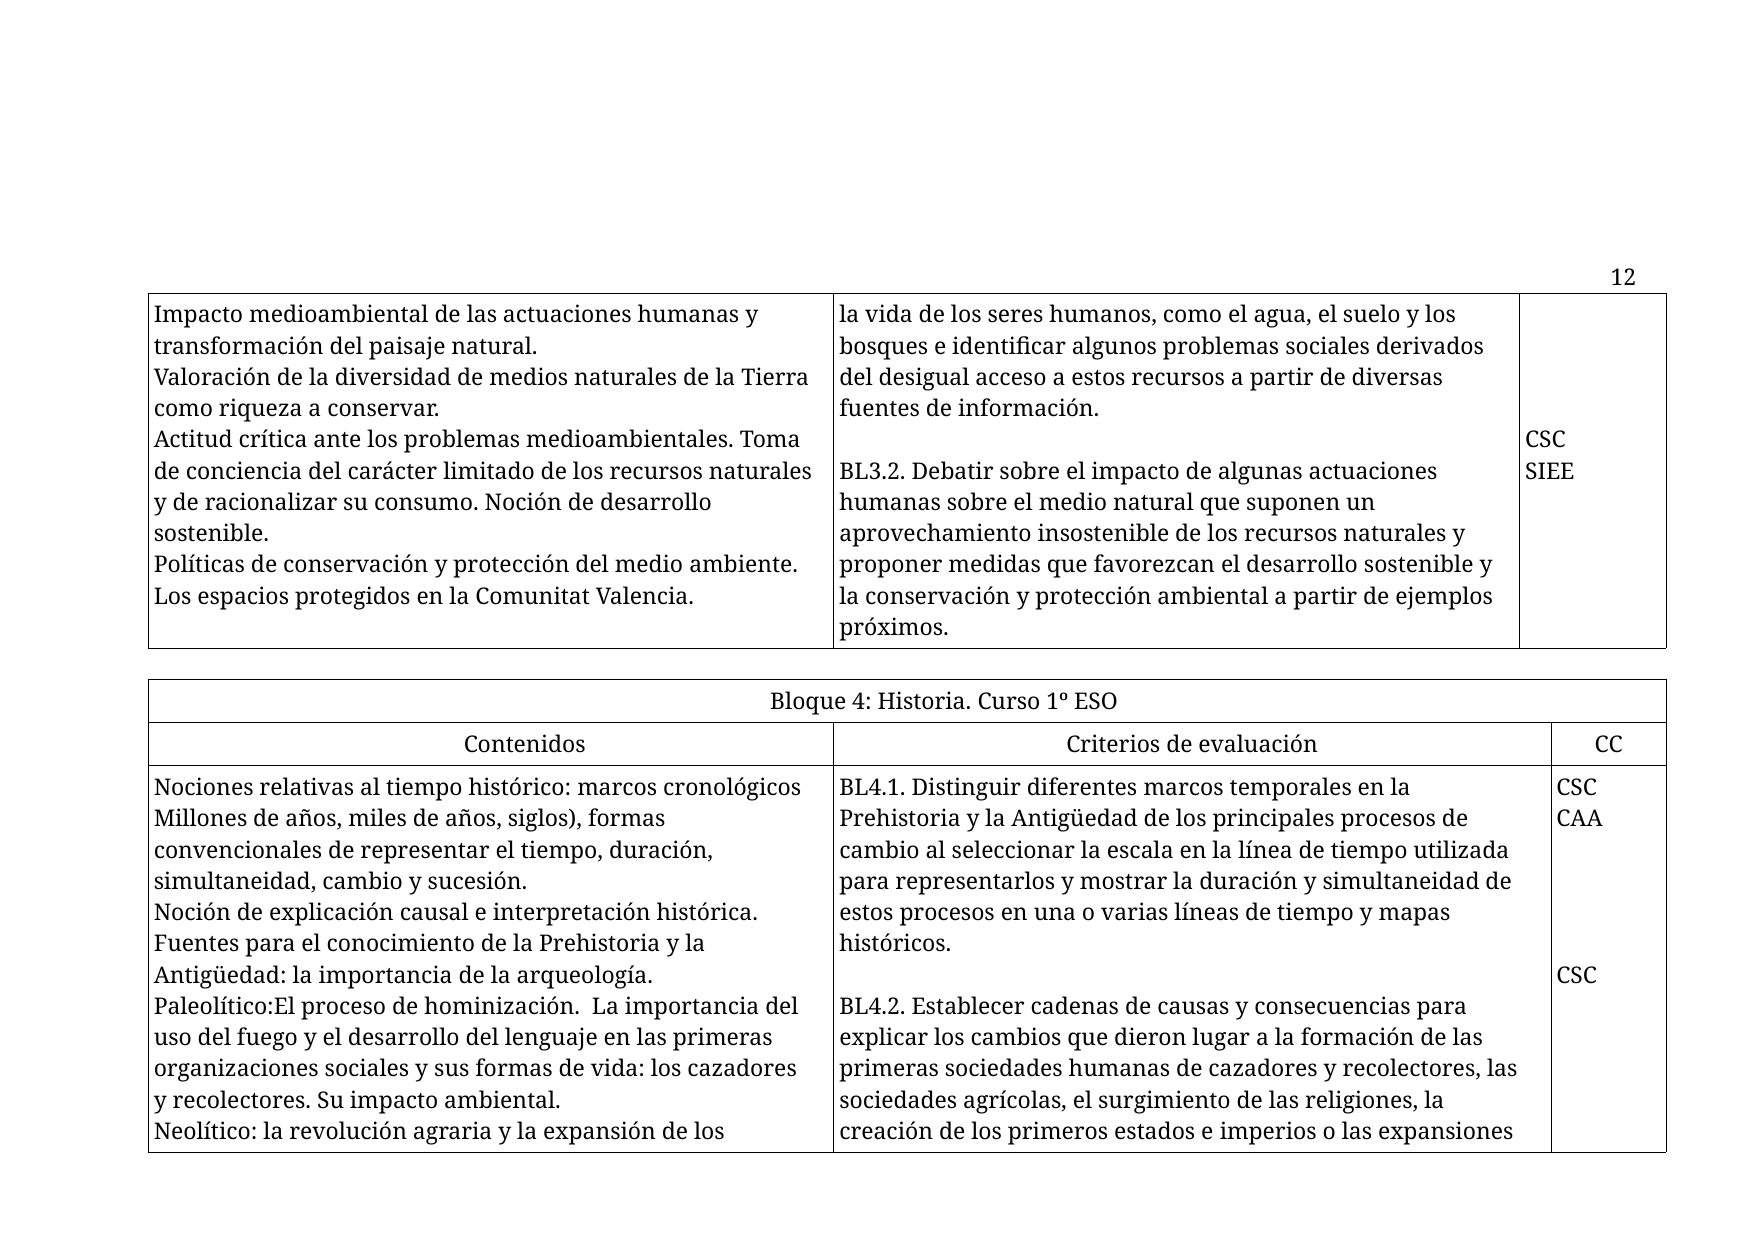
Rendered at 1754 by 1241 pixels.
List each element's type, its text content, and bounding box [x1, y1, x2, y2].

table_header Bloque 4: Historia. Curso 1º ESO [149, 680, 1666, 722]
table_cell CSC SIEE [1520, 294, 1666, 648]
table_cell Nociones relativas al tiempo histórico: marcos cronológicos Millones de años, miles de años, siglos), formas convencionales de representar el tiempo, duración, simultaneidad, cambio y sucesión. Noción de explicación causal e interpretación histórica. Fuentes para el conocimiento de la Prehistoria y la Antigüedad: la importancia de la arqueología. Paleolítico:El proceso de hominización. La importancia del uso del fuego y el desarrollo del lenguaje en las primeras organizaciones sociales y sus formas de vida: los cazadores y recolectores. Su impacto ambiental. Neolítico: la revolución agraria y la expansión de los [149, 766, 833, 1152]
table_cell la vida de los seres humanos, como el agua, el suelo y los bosques e identificar algunos problemas sociales derivados del desigual acceso a estos recursos a partir de diversas fuentes de información. BL3.2. Debatir sobre el impacto de algunas actuaciones humanas sobre el medio natural que suponen un aprovechamiento insostenible de los recursos naturales y proponer medidas que favorezcan el desarrollo sostenible y la conservación y protección ambiental a partir de ejemplos próximos. [834, 294, 1519, 648]
table_cell Contenidos [149, 723, 833, 765]
table_cell Impacto medioambiental de las actuaciones humanas y transformación del paisaje natural. Valoración de la diversidad de medios naturales de la Tierra como riqueza a conservar. Actitud crítica ante los problemas medioambientales. Toma de conciencia del carácter limitado de los recursos naturales y de racionalizar su consumo. Noción de desarrollo sostenible. Políticas de conservación y protección del medio ambiente. Los espacios protegidos en la Comunitat Valencia. [149, 294, 833, 648]
table_cell CC [1552, 723, 1666, 765]
table_cell CSC CAA CSC [1552, 766, 1666, 1152]
table_cell BL4.1. Distinguir diferentes marcos temporales en la Prehistoria y la Antigüedad de los principales procesos de cambio al seleccionar la escala en la línea de tiempo utilizada para representarlos y mostrar la duración y simultaneidad de estos procesos en una o varias líneas de tiempo y mapas históricos. BL4.2. Establecer cadenas de causas y consecuencias para explicar los cambios que dieron lugar a la formación de las primeras sociedades humanas de cazadores y recolectores, las sociedades agrícolas, el surgimiento de las religiones, la creación de los primeros estados e imperios o las expansiones [834, 766, 1551, 1152]
table_cell Criterios de evaluación [834, 723, 1551, 765]
